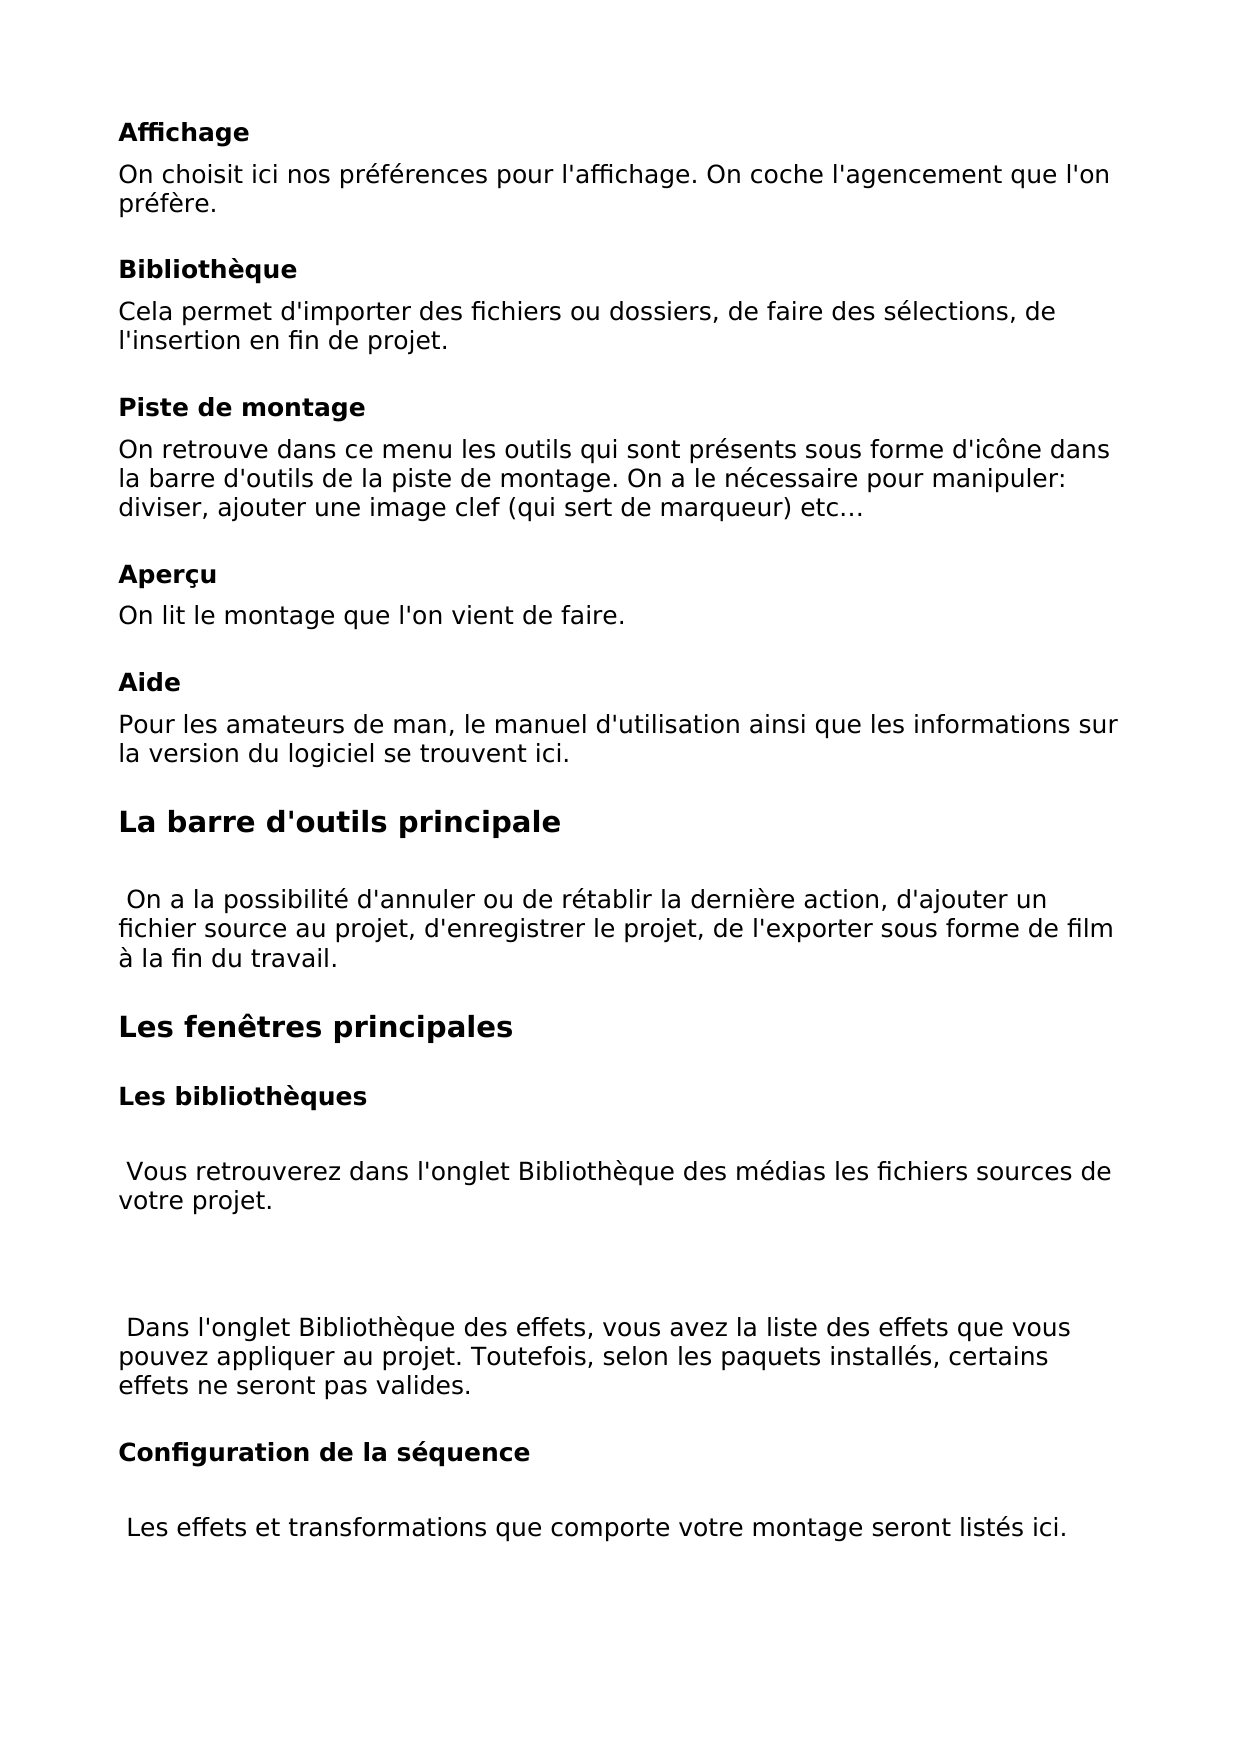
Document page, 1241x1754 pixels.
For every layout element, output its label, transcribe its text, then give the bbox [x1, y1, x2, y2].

text On choisit ici nos préférences pour l'affichage. On coche l'agencement que l'on préfère. [118, 160, 1122, 218]
subtitle Configuration de la séquence [118, 1438, 1122, 1467]
text Cela permet d'importer des fichiers ou dossiers, de faire des sélections, de l'insertion en fin de projet. [118, 297, 1122, 356]
text Vous retrouverez dans l'onglet Bibliothèque des médias les fichiers sources de votre projet. Dans l'onglet Bibliothèque des effets, vous avez la liste des effets que vous pouvez appliquer au projet. Toutefois, selon les paquets installés, certains effets ne seront pas valides. [118, 1124, 1122, 1401]
subtitle La barre d'outils principale [118, 806, 1122, 839]
subtitle Aperçu [118, 560, 1122, 589]
subtitle Affichage [118, 118, 1122, 147]
text Les effets et transformations que comporte votre montage seront listés ici. [118, 1480, 1122, 1542]
text On retrouve dans ce menu les outils qui sont présents sous forme d'icône dans la barre d'outils de la piste de montage. On a le nécessaire pour manipuler: diviser, ajouter une image clef (qui sert de marqueur) etc… [118, 435, 1122, 522]
subtitle Bibliothèque [118, 256, 1122, 285]
subtitle Les fenêtres principales [118, 1011, 1122, 1044]
text Pour les amateurs de man, le manuel d'utilisation ainsi que les informations sur la version du logiciel se trouvent ici. [118, 710, 1122, 768]
text On lit le montage que l'on vient de faire. [118, 601, 1122, 631]
subtitle Les bibliothèques [118, 1082, 1122, 1111]
text On a la possibilité d'annuler ou de rétablir la dernière action, d'ajouter un fichier source au projet, d'enregistrer le projet, de l'exporter sous forme de film à la fin du travail. [118, 852, 1122, 973]
subtitle Piste de montage [118, 393, 1122, 422]
subtitle Aide [118, 668, 1122, 697]
